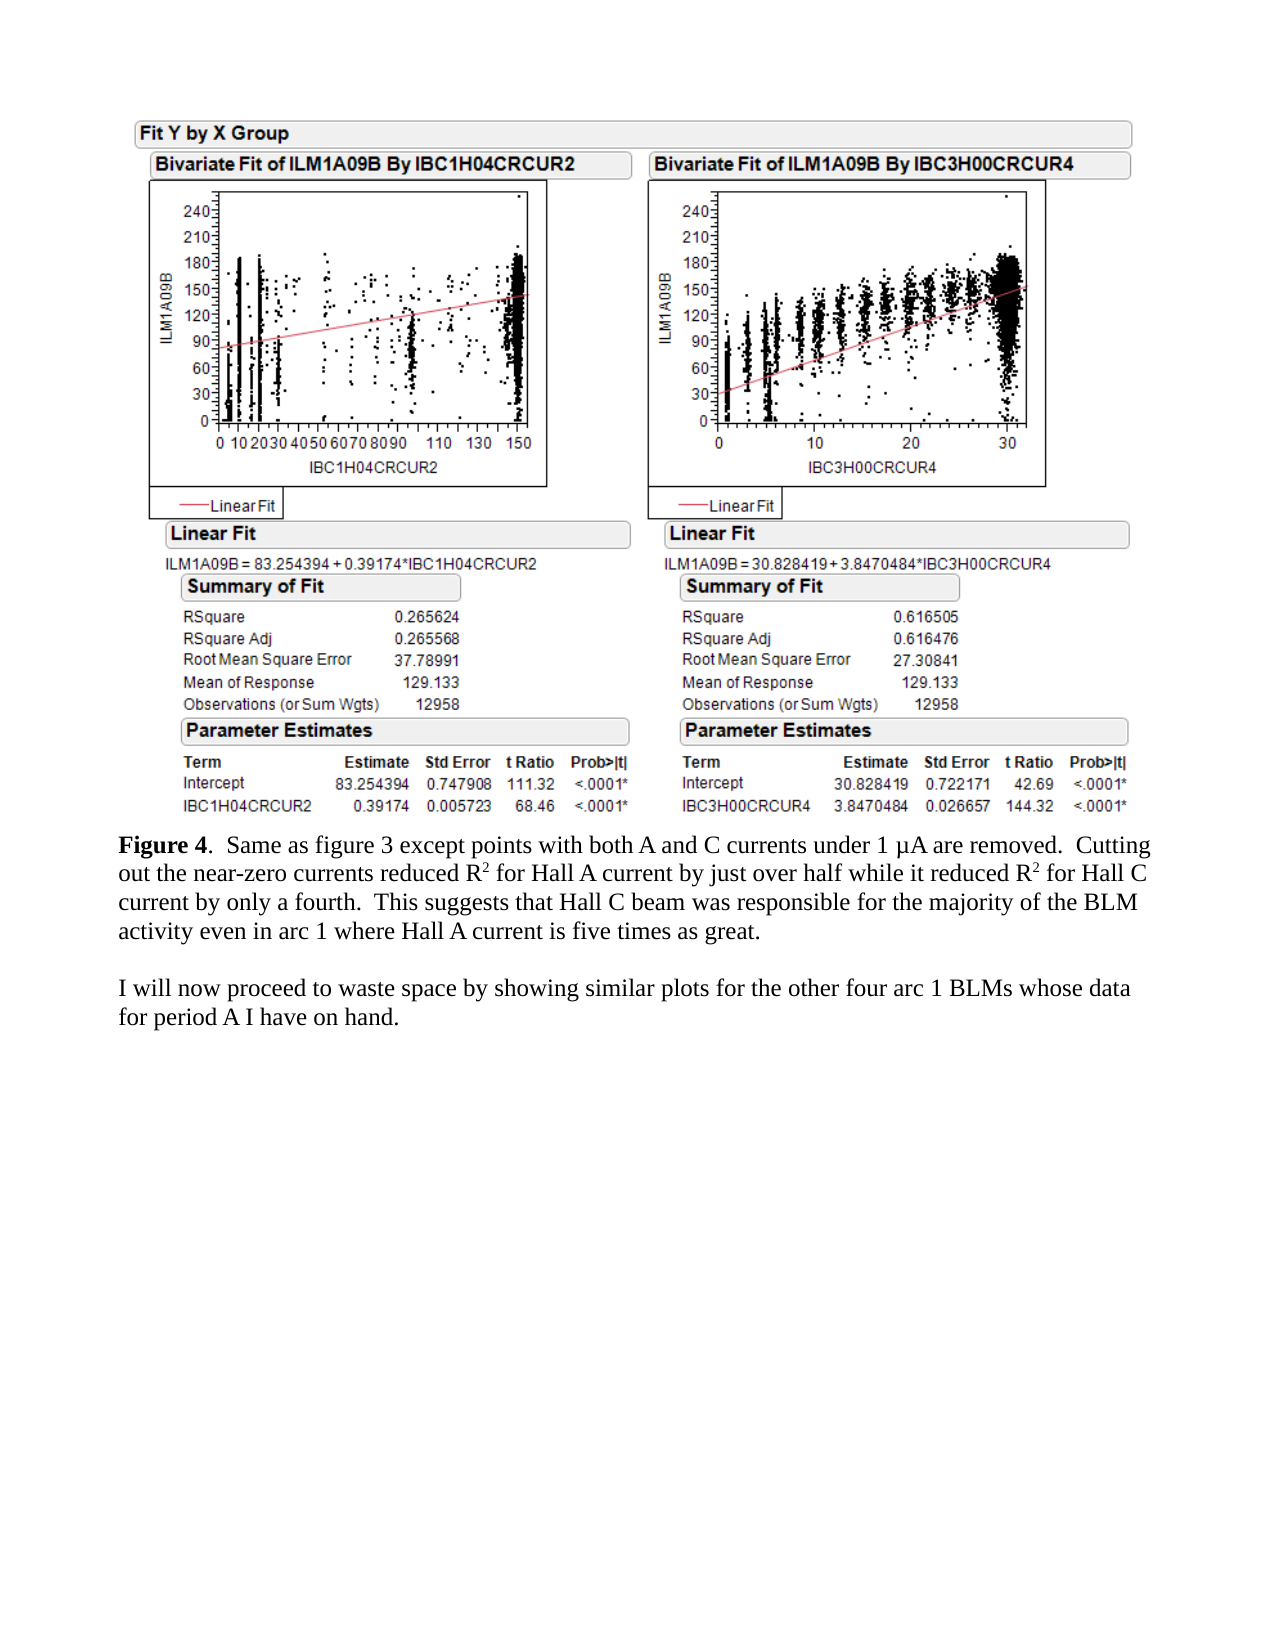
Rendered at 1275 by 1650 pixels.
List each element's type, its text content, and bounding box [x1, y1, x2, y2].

picture [118, 118, 1157, 830]
text I will now proceed to waste space by showing similar plots for the other four arc 1 BLMs whose data for period A I have on hand. [118, 973, 1157, 1031]
text Figure 4. Same as figure 3 except points with both A and C currents under 1 µA are removed. Cutting out the near-zero currents reduced R2 for Hall A current by just over half while it reduced R2 for Hall C current by only a fourth. This suggests that Hall C beam was responsible for the majority of the BLM activity even in arc 1 where Hall A current is five times as great. [118, 830, 1157, 945]
